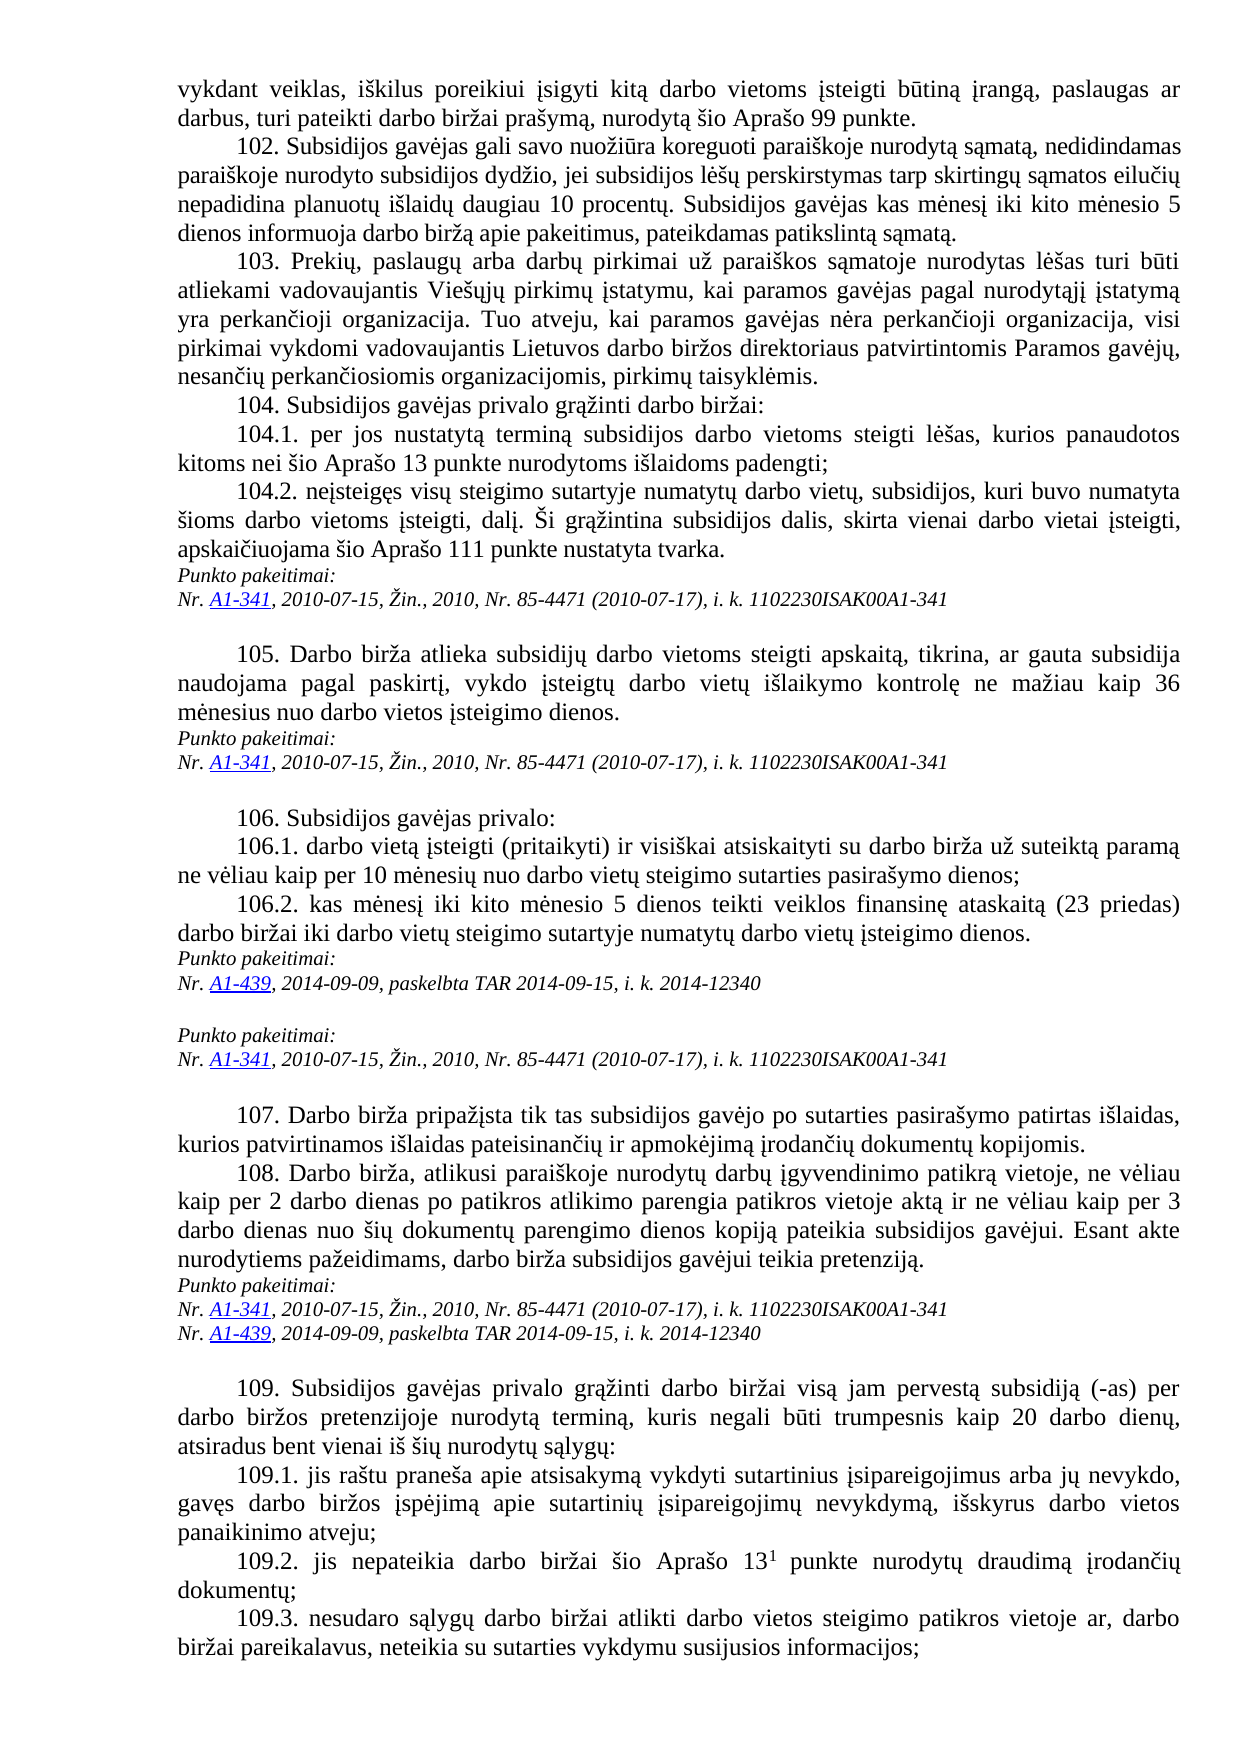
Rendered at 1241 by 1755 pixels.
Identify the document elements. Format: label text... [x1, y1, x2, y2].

text 109. Subsidijos gavėjas privalo grąžinti darbo biržai visą jam pervestą subsidiją (-as) per darbo biržos pretenzijoje nurodytą terminą, kuris negali būti trumpesnis kaip 20 darbo dienų, atsiradus bent vienai iš šių nurodytų sąlygų: [177, 1373, 1181, 1460]
text 102. Subsidijos gavėjas gali savo nuožiūra koreguoti paraiškoje nurodytą sąmatą, nedidindamas paraiškoje nurodyto subsidijos dydžio, jei subsidijos lėšų perskirstymas tarp skirtingų sąmatos eilučių nepadidina planuotų išlaidų daugiau 10 procentų. Subsidijos gavėjas kas mėnesį iki kito mėnesio 5 dienos informuoja darbo biržą apie pakeitimus, pateikdamas patikslintą sąmatą. [177, 131, 1181, 246]
text Punkto pakeitimai: [177, 563, 1181, 587]
text Punkto pakeitimai: [177, 1023, 1181, 1047]
text 106.1. darbo vietą įsteigti (pritaikyti) ir visiškai atsiskaityti su darbo birža už suteiktą paramą ne vėliau kaip per 10 mėnesių nuo darbo vietų steigimo sutarties pasirašymo dienos; [177, 831, 1181, 889]
text 109.3. nesudaro sąlygų darbo biržai atlikti darbo vietos steigimo patikros vietoje ar, darbo biržai pareikalavus, neteikia su sutarties vykdymu susijusios informacijos; [177, 1603, 1181, 1661]
text 109.2. jis nepateikia darbo biržai šio Aprašo 131 punkte nurodytų draudimą įrodančių dokumentų; [177, 1546, 1181, 1603]
text Punkto pakeitimai: [177, 1273, 1181, 1297]
text 108. Darbo birža, atlikusi paraiškoje nurodytų darbų įgyvendinimo patikrą vietoje, ne vėliau kaip per 2 darbo dienas po patikros atlikimo parengia patikros vietoje aktą ir ne vėliau kaip per 3 darbo dienas nuo šių dokumentų parengimo dienos kopiją pateikia subsidijos gavėjui. Esant akte nurodytiems pažeidimams, darbo birža subsidijos gavėjui teikia pretenziją. [177, 1158, 1181, 1273]
text 104.1. per jos nustatytą terminą subsidijos darbo vietoms steigti lėšas, kurios panaudotos kitoms nei šio Aprašo 13 punkte nurodytoms išlaidoms padengti; [177, 419, 1181, 476]
text 106. Subsidijos gavėjas privalo: [177, 803, 1181, 831]
text 105. Darbo birža atlieka subsidijų darbo vietoms steigti apskaitą, tikrina, ar gauta subsidija naudojama pagal paskirtį, vykdo įsteigtų darbo vietų išlaikymo kontrolę ne mažiau kaip 36 mėnesius nuo darbo vietos įsteigimo dienos. [177, 639, 1181, 726]
text Nr. A1-341, 2010-07-15, Žin., 2010, Nr. 85-4471 (2010-07-17), i. k. 1102230ISAK00A1-341 [177, 1297, 1181, 1321]
text Punkto pakeitimai: [177, 946, 1181, 970]
text Nr. A1-439, 2014-09-09, paskelbta TAR 2014-09-15, i. k. 2014-12340 [177, 1321, 1181, 1345]
text Punkto pakeitimai: [177, 726, 1181, 750]
text Nr. A1-439, 2014-09-09, paskelbta TAR 2014-09-15, i. k. 2014-12340 [177, 970, 1181, 994]
text Nr. A1-341, 2010-07-15, Žin., 2010, Nr. 85-4471 (2010-07-17), i. k. 1102230ISAK00A1-341 [177, 750, 1181, 774]
text Nr. A1-341, 2010-07-15, Žin., 2010, Nr. 85-4471 (2010-07-17), i. k. 1102230ISAK00A1-341 [177, 1047, 1181, 1071]
text vykdant veiklas, iškilus poreikiui įsigyti kitą darbo vietoms įsteigti būtiną įrangą, paslaugas ar darbus, turi pateikti darbo biržai prašymą, nurodytą šio Aprašo 99 punkte. [177, 74, 1181, 131]
text 107. Darbo birža pripažįsta tik tas subsidijos gavėjo po sutarties pasirašymo patirtas išlaidas, kurios patvirtinamos išlaidas pateisinančių ir apmokėjimą įrodančių dokumentų kopijomis. [177, 1100, 1181, 1158]
text 106.2. kas mėnesį iki kito mėnesio 5 dienos teikti veiklos finansinę ataskaitą (23 priedas) darbo biržai iki darbo vietų steigimo sutartyje numatytų darbo vietų įsteigimo dienos. [177, 889, 1181, 946]
text 103. Prekių, paslaugų arba darbų pirkimai už paraiškos sąmatoje nurodytas lėšas turi būti atliekami vadovaujantis Viešųjų pirkimų įstatymu, kai paramos gavėjas pagal nurodytąjį įstatymą yra perkančioji organizacija. Tuo atveju, kai paramos gavėjas nėra perkančioji organizacija, visi pirkimai vykdomi vadovaujantis Lietuvos darbo biržos direktoriaus patvirtintomis Paramos gavėjų, nesančių perkančiosiomis organizacijomis, pirkimų taisyklėmis. [177, 246, 1181, 390]
text Nr. A1-341, 2010-07-15, Žin., 2010, Nr. 85-4471 (2010-07-17), i. k. 1102230ISAK00A1-341 [177, 587, 1181, 611]
text 104. Subsidijos gavėjas privalo grąžinti darbo biržai: [177, 390, 1181, 419]
text 104.2. neįsteigęs visų steigimo sutartyje numatytų darbo vietų, subsidijos, kuri buvo numatyta šioms darbo vietoms įsteigti, dalį. Ši grąžintina subsidijos dalis, skirta vienai darbo vietai įsteigti, apskaičiuojama šio Aprašo 111 punkte nustatyta tvarka. [177, 476, 1181, 563]
text 109.1. jis raštu praneša apie atsisakymą vykdyti sutartinius įsipareigojimus arba jų nevykdo, gavęs darbo biržos įspėjimą apie sutartinių įsipareigojimų nevykdymą, išskyrus darbo vietos panaikinimo atveju; [177, 1460, 1181, 1546]
